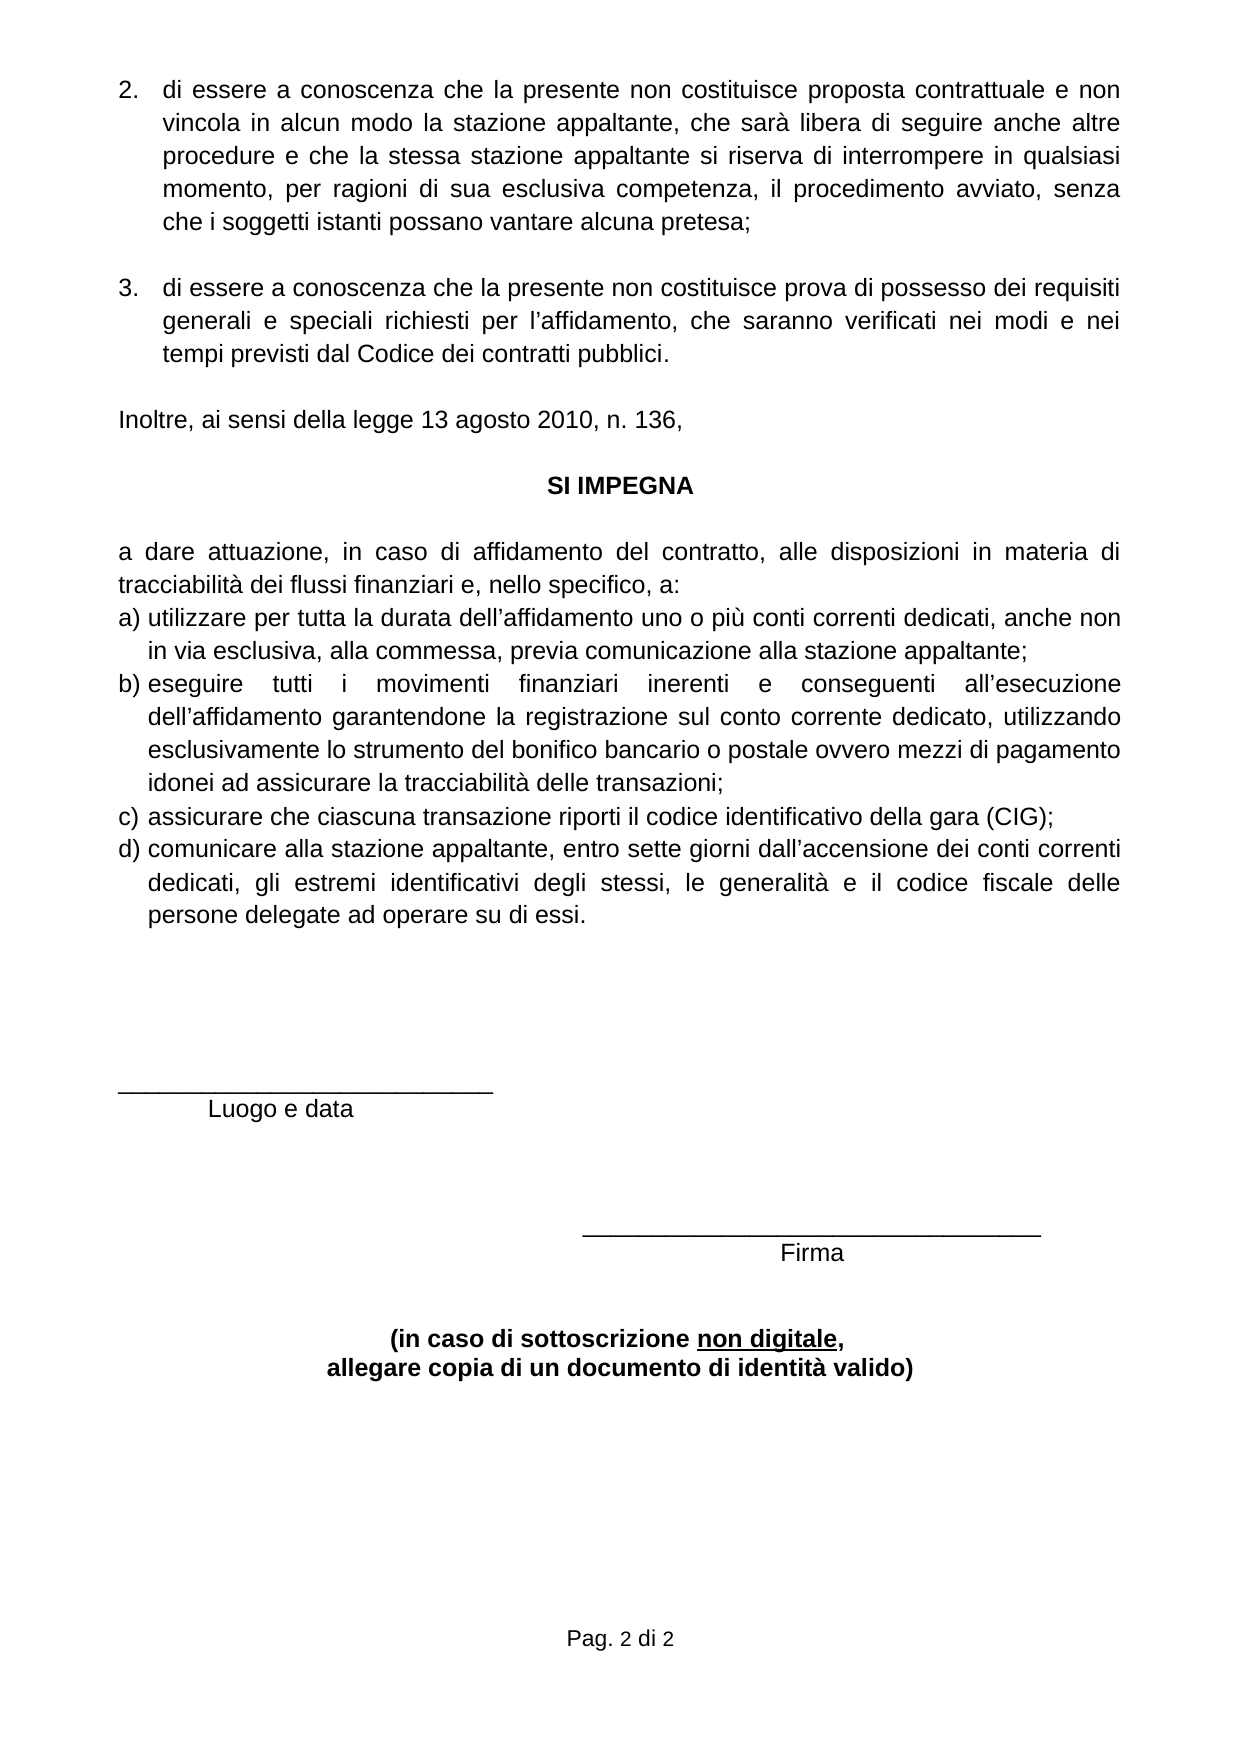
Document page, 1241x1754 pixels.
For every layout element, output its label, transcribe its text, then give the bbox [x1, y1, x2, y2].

subtitle allegare copia di un documento di identità valido) [118, 1353, 1123, 1382]
subtitle SI IMPEGNA [118, 471, 1123, 500]
subtitle a dare attuazione, in caso di affidamento del contratto, alle disposizioni in materia di tracciabilità dei flussi finanziari e, nello specifico, a: [118, 537, 1123, 599]
subtitle Luogo e data [118, 1094, 1123, 1123]
subtitle _________________________________ [118, 1209, 1123, 1238]
subtitle Firma [118, 1238, 1123, 1267]
subtitle a) utilizzare per tutta la durata dell’affidamento uno o più conti correnti dedicati, anche non in via esclusiva, alla commessa, previa comunicazione alla stazione appaltante; [118, 603, 1123, 665]
subtitle c) assicurare che ciascuna transazione riporti il codice identificativo della gara (CIG); [118, 801, 1123, 830]
text 2. di essere a conoscenza che la presente non costituisce proposta contrattuale e non vincola in alcun modo la stazione appaltante, che sarà libera di seguire anche altre procedure e che la stessa stazione appaltante si riserva di interrompere in qualsiasi momento, per ragioni di sua esclusiva competenza, il procedimento avviato, senza che i soggetti istanti possano vantare alcuna pretesa; [118, 75, 1122, 236]
subtitle d) comunicare alla stazione appaltante, entro sette giorni dall’accensione dei conti correnti dedicati, gli estremi identificativi degli stessi, le generalità e il codice fiscale delle persone delegate ad operare su di essi. [118, 834, 1123, 929]
text 3. di essere a conoscenza che la presente non costituisce prova di possesso dei requisiti generali e speciali richiesti per l’affidamento, che saranno verificati nei modi e nei tempi previsti dal Codice dei contratti pubblici. [118, 273, 1122, 368]
subtitle b) eseguire tutti i movimenti finanziari inerenti e conseguenti all’esecuzione dell’affidamento garantendone la registrazione sul conto corrente dedicato, utilizzando esclusivamente lo strumento del bonifico bancario o postale ovvero mezzi di pagamento idonei ad assicurare la tracciabilità delle transazioni; [118, 669, 1123, 797]
subtitle Inoltre, ai sensi della legge 13 agosto 2010, n. 136, [118, 405, 1123, 434]
subtitle ___________________________ [118, 1066, 1123, 1094]
subtitle (in caso di sottoscrizione non digitale, [118, 1324, 1123, 1353]
